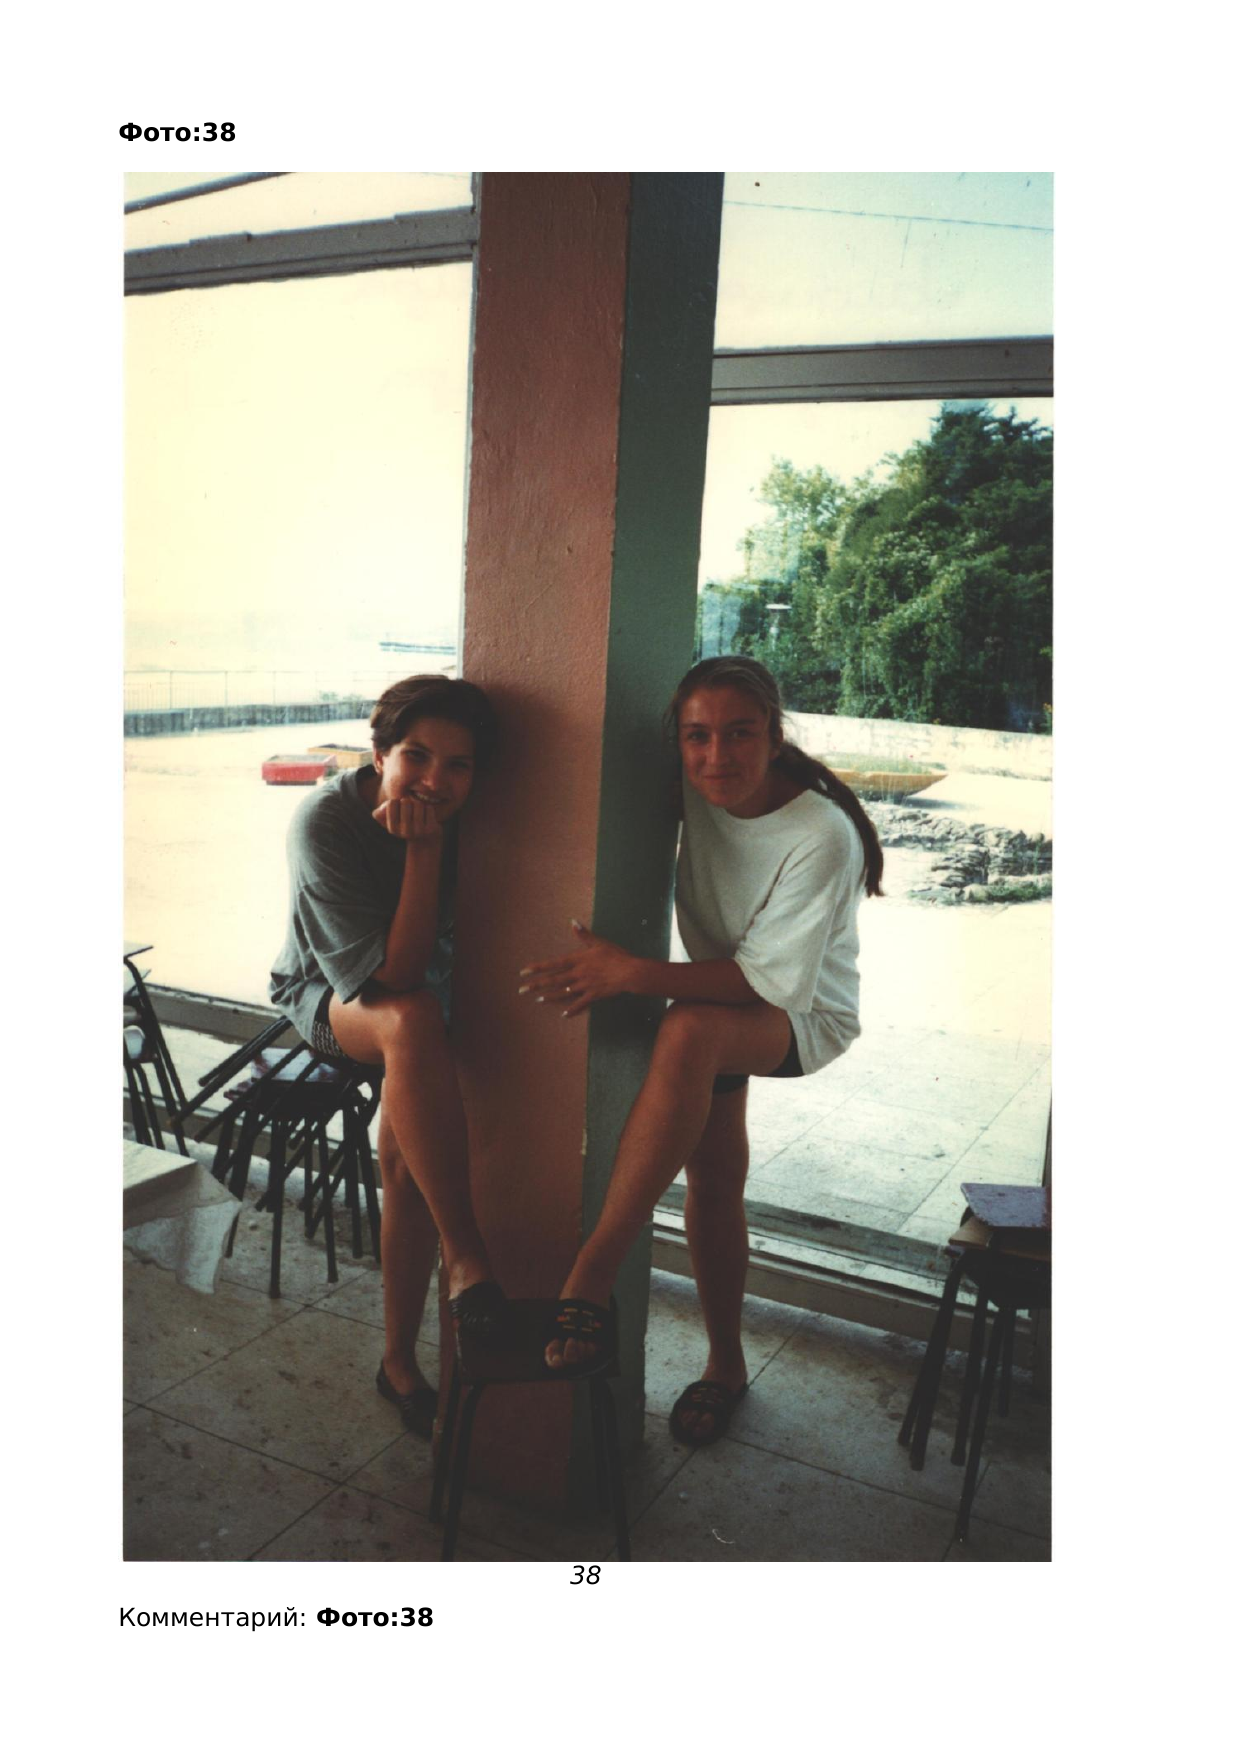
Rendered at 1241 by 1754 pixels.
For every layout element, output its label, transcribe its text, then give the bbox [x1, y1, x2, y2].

text Комментарий: Фото:38 [118, 1603, 1122, 1632]
text 38 [118, 1562, 1056, 1590]
picture [118, 172, 1056, 1562]
subtitle Фото:38 [118, 118, 1122, 147]
